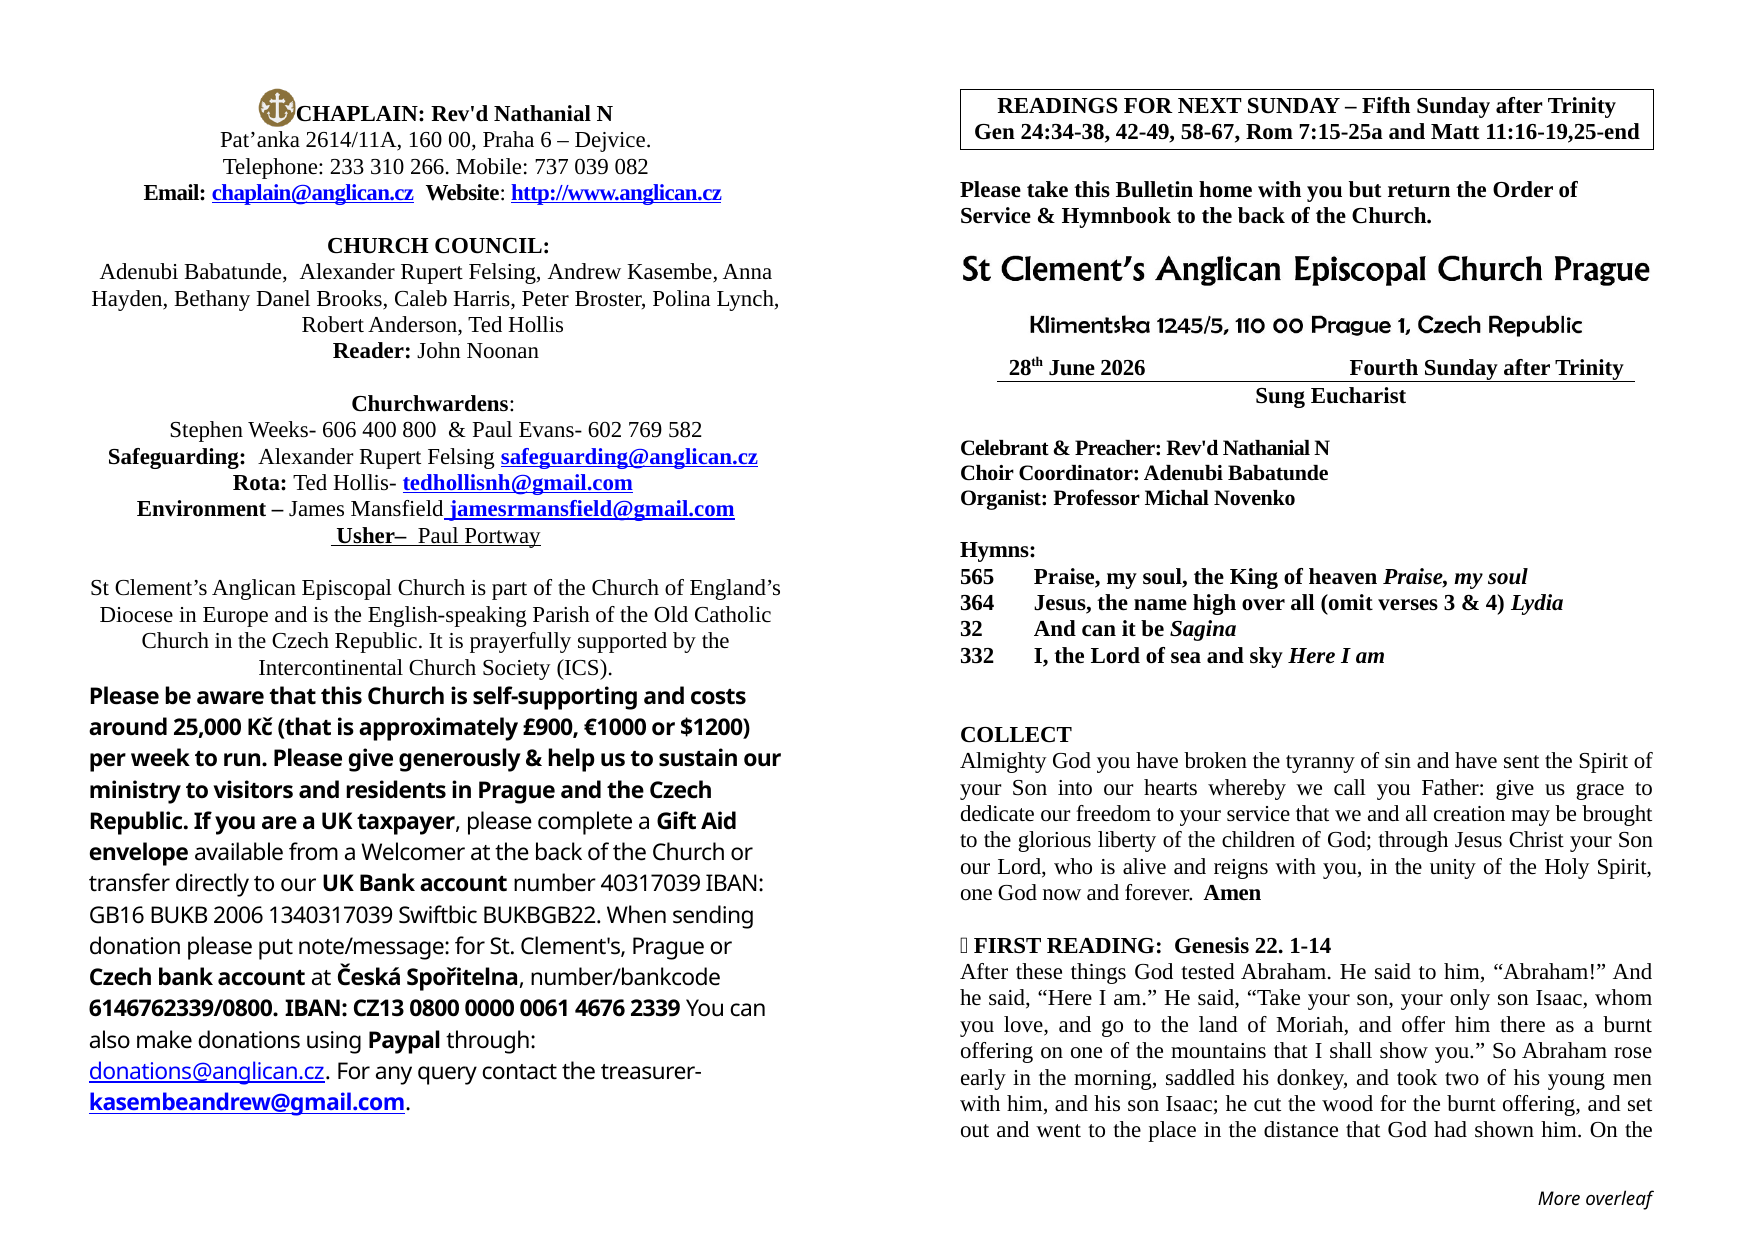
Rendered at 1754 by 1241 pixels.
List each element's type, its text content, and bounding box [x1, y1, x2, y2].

text COLLECT [960, 721, 1654, 747]
text 32 And can it be Sagina [960, 616, 1654, 642]
text Telephone: 233 310 266. Mobile: 737 039 082 [89, 153, 783, 179]
text 364 Jesus, the name high over all (omit verses 3 & 4) Lydia [960, 589, 1654, 616]
text Environment – James Mansfield jamesrmansfield@gmail.com [89, 495, 783, 522]
text Organist: Professor Michal Novenko [960, 485, 1654, 510]
text Safeguarding: Alexander Rupert Felsing safeguarding@anglican.cz [89, 443, 783, 469]
text Sung Eucharist [960, 382, 1654, 408]
text READINGS FOR NEXT SUNDAY – Fifth Sunday after Trinity [961, 90, 1653, 115]
text Churchwardens: [89, 390, 783, 416]
text Usher– Paul Portway [89, 522, 783, 548]
text Reader: John Noonan [89, 337, 783, 364]
text Adenubi Babatunde, Alexander Rupert Felsing, Andrew Kasembe, Anna Hayden, Bethany Danel Brooks, Caleb Harris, Peter Broster, Polina Lynch, Robert Anderson, Ted Hollis [89, 258, 783, 337]
table_header Fourth Sunday after Trinity [1321, 354, 1635, 381]
text Choir Coordinator: Adenubi Babatunde [960, 460, 1654, 485]
text 332 I, the Lord of sea and sky Here I am [960, 642, 1654, 668]
picture [258, 88, 296, 127]
text Please be aware that this Church is self-supporting and costs around 25,000 Kč (that is approximately £900, €1000 or $1200) per week to run. Please give generously & help us to sustain our ministry to visitors and residents in Prague and the Czech Republic. If you are a UK taxpayer, please complete a Gift Aid envelope available from a Welcomer at the back of the Church or transfer directly to our UK Bank account number 40317039 IBAN: GB16 BUKB 2006 1340317039 Swiftbic BUKBGB22. When sending donation please put note/message: for St. Clement's, Prague or Czech bank account at Česká Spořitelna, number/bankcode 6146762339/0800. IBAN: CZ13 0800 0000 0061 4676 2339 You can also make donations using Paypal through: donations@anglican.cz. For any query contact the treasurer- kasembeandrew@gmail.com. [89, 680, 783, 1117]
table_header 28th June 2026 [997, 354, 1321, 381]
text [89, 89, 258, 126]
text Gen 24:34-38, 42-49, 58-67, Rom 7:15-25a and Matt 11:16-19,25-end [961, 115, 1653, 149]
text After these things God tested Abraham. He said to him, “Abraham!” And he said, “Here I am.” He said, “Take your son, your only son Isaac, whom you love, and go to the land of Moriah, and offer him there as a burnt offering on one of the mountains that I shall show you.” So Abraham rose early in the morning, saddled his donkey, and took two of his young men with him, and his son Isaac; he cut the wood for the burnt offering, and set out and went to the place in the distance that God had shown him. On the [960, 958, 1654, 1143]
text Stephen Weeks- 606 400 800 & Paul Evans- 602 769 582 [89, 416, 783, 443]
text Rota: Ted Hollis- tedhollisnh@gmail.com [89, 469, 783, 495]
text Celebrant & Preacher: Rev'd Nathanial N [960, 434, 1654, 460]
text Almighty God you have broken the tyranny of sin and have sent the Spirit of your Son into our hearts whereby we call you Father: give us grace to dedicate our freedom to your service that we and all creation may be brought to the glorious liberty of the children of God; through Jesus Christ your Son our Lord, who is alive and reigns with you, in the unity of the Holy Spirit, one God now and forever. Amen [960, 747, 1654, 905]
text Hymns: [960, 536, 1654, 563]
text  FIRST READING: Genesis 22. 1-14 [960, 932, 1654, 958]
text CHURCH COUNCIL: [89, 232, 783, 258]
text St Clement’s Anglican Episcopal Church is part of the Church of England’s Diocese in Europe and is the English-speaking Parish of the Old Catholic Church in the Czech Republic. It is prayerfully supported by the Intercontinental Church Society (ICS). [89, 574, 783, 680]
text CHAPLAIN: Rev'd Nathanial N [296, 89, 783, 126]
text Pat’anka 2614/11A, 160 00, Praha 6 – Dejvice. [89, 126, 783, 153]
text Email: chaplain@anglican.cz Website: http://www.anglican.cz [89, 179, 783, 206]
text 565 Praise, my soul, the King of heaven Praise, my soul [960, 563, 1654, 589]
text Please take this Bulletin home with you but return the Order of Service & Hymnbook to the back of the Church. [960, 176, 1654, 229]
